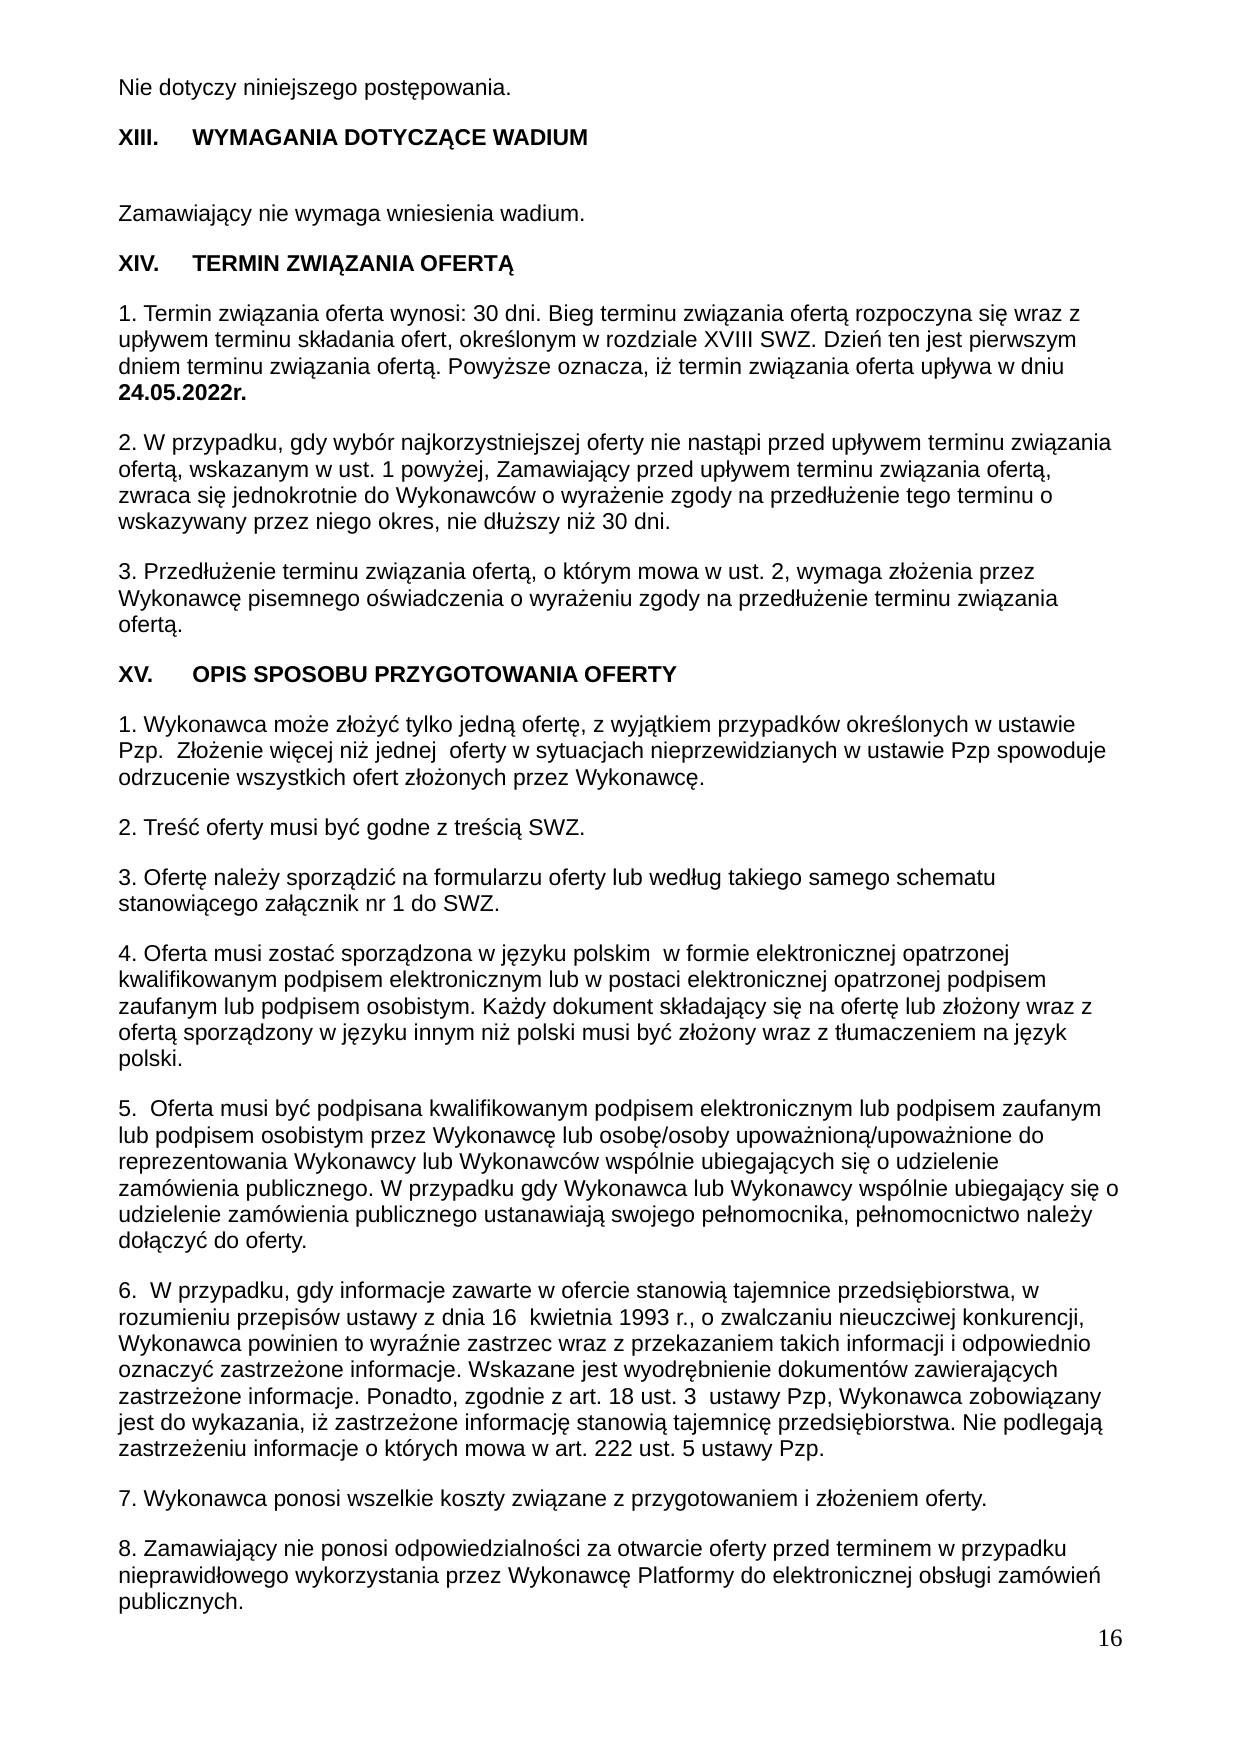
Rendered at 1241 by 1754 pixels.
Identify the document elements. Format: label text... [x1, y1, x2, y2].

text 8. Zamawiający nie ponosi odpowiedzialności za otwarcie oferty przed terminem w przypadku nieprawidłowego wykorzystania przez Wykonawcę Platformy do elektronicznej obsługi zamówień publicznych. [118, 1535, 1122, 1614]
text 6. W przypadku, gdy informacje zawarte w ofercie stanowią tajemnice przedsiębiorstwa, w rozumieniu przepisów ustawy z dnia 16 kwietnia 1993 r., o zwalczaniu nieuczciwej konkurencji, Wykonawca powinien to wyraźnie zastrzec wraz z przekazaniem takich informacji i odpowiednio oznaczyć zastrzeżone informacje. Wskazane jest wyodrębnienie dokumentów zawierających zastrzeżone informacje. Ponadto, zgodnie z art. 18 ust. 3 ustawy Pzp, Wykonawca zobowiązany jest do wykazania, iż zastrzeżone informację stanowią tajemnicę przedsiębiorstwa. Nie podlegają zastrzeżeniu informacje o których mowa w art. 222 ust. 5 ustawy Pzp. [118, 1277, 1122, 1462]
text 7. Wykonawca ponosi wszelkie koszty związane z przygotowaniem i złożeniem oferty. [118, 1485, 1122, 1512]
text XIII. WYMAGANIA DOTYCZĄCE WADIUM [118, 124, 1122, 150]
text 4. Oferta musi zostać sporządzona w języku polskim w formie elektronicznej opatrzonej kwalifikowanym podpisem elektronicznym lub w postaci elektronicznej opatrzonej podpisem zaufanym lub podpisem osobistym. Każdy dokument składający się na ofertę lub złożony wraz z ofertą sporządzony w języku innym niż polski musi być złożony wraz z tłumaczeniem na język polski. [118, 940, 1122, 1072]
text 1. Wykonawca może złożyć tylko jedną ofertę, z wyjątkiem przypadków określonych w ustawie Pzp. Złożenie więcej niż jednej oferty w sytuacjach nieprzewidzianych w ustawie Pzp spowoduje odrzucenie wszystkich ofert złożonych przez Wykonawcę. [118, 711, 1122, 790]
text 3. Przedłużenie terminu związania ofertą, o którym mowa w ust. 2, wymaga złożenia przez Wykonawcę pisemnego oświadczenia o wyrażeniu zgody na przedłużenie terminu związania ofertą. [118, 558, 1122, 637]
text 2. Treść oferty musi być godne z treścią SWZ. [118, 814, 1122, 840]
text Nie dotyczy niniejszego postępowania. [118, 74, 1122, 100]
text XV. OPIS SPOSOBU PRZYGOTOWANIA OFERTY [118, 661, 1122, 687]
text Zamawiający nie wymaga wniesienia wadium. [118, 200, 1122, 226]
text 5. Oferta musi być podpisana kwalifikowanym podpisem elektronicznym lub podpisem zaufanym lub podpisem osobistym przez Wykonawcę lub osobę/osoby upoważnioną/upoważnione do reprezentowania Wykonawcy lub Wykonawców wspólnie ubiegających się o udzielenie zamówienia publicznego. W przypadku gdy Wykonawca lub Wykonawcy wspólnie ubiegający się o udzielenie zamówienia publicznego ustanawiają swojego pełnomocnika, pełnomocnictwo należy dołączyć do oferty. [118, 1095, 1122, 1253]
text 2. W przypadku, gdy wybór najkorzystniejszej oferty nie nastąpi przed upływem terminu związania ofertą, wskazanym w ust. 1 powyżej, Zamawiający przed upływem terminu związania ofertą, zwraca się jednokrotnie do Wykonawców o wyrażenie zgody na przedłużenie tego terminu o wskazywany przez niego okres, nie dłuższy niż 30 dni. [118, 429, 1122, 534]
text 1. Termin związania oferta wynosi: 30 dni. Bieg terminu związania ofertą rozpoczyna się wraz z upływem terminu składania ofert, określonym w rozdziale XVIII SWZ. Dzień ten jest pierwszym dniem terminu związania ofertą. Powyższe oznacza, iż termin związania oferta upływa w dniu 24.05.2022r. [118, 300, 1122, 406]
text 3. Ofertę należy sporządzić na formularzu oferty lub według takiego samego schematu stanowiącego załącznik nr 1 do SWZ. [118, 864, 1122, 916]
text XIV. TERMIN ZWIĄZANIA OFERTĄ [118, 250, 1122, 276]
